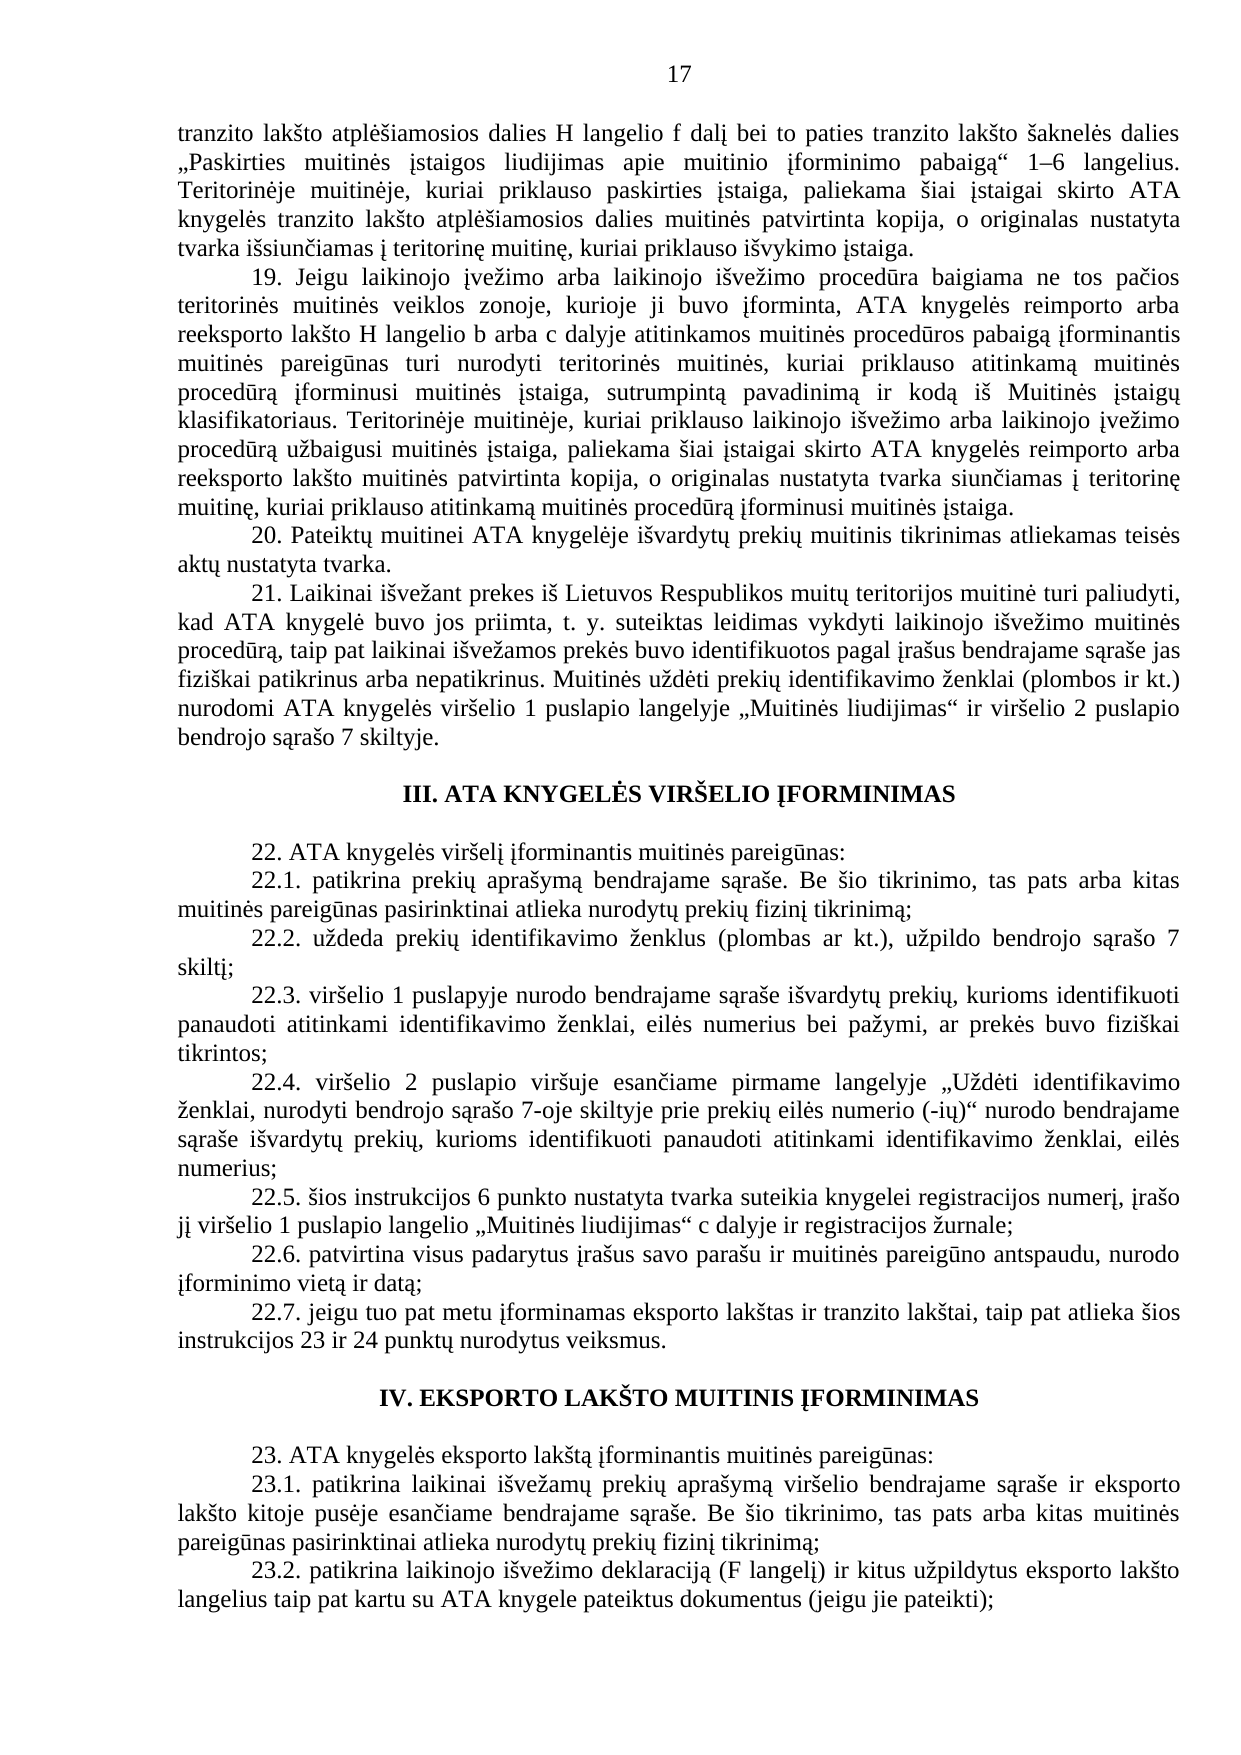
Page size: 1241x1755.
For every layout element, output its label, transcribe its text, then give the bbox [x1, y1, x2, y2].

text 21. Laikinai išvežant prekes iš Lietuvos Respublikos muitų teritorijos muitinė turi paliudyti, kad ATA knygelė buvo jos priimta, t. y. suteiktas leidimas vykdyti laikinojo išvežimo muitinės procedūrą, taip pat laikinai išvežamos prekės buvo identifikuotos pagal įrašus bendrajame sąraše jas fiziškai patikrinus arba nepatikrinus. Muitinės uždėti prekių identifikavimo ženklai (plombos ir kt.) nurodomi ATA knygelės viršelio 1 puslapio langelyje „Muitinės liudijimas“ ir viršelio 2 puslapio bendrojo sąrašo 7 skiltyje. [177, 578, 1181, 751]
text 22.6. patvirtina visus padarytus įrašus savo parašu ir muitinės pareigūno antspaudu, nurodo įforminimo vietą ir datą; [177, 1239, 1181, 1297]
text 23. ATA knygelės eksporto lakštą įforminantis muitinės pareigūnas: [177, 1441, 1181, 1469]
text 22.3. viršelio 1 puslapyje nurodo bendrajame sąraše išvardytų prekių, kurioms identifikuoti panaudoti atitinkami identifikavimo ženklai, eilės numerius bei pažymi, ar prekės buvo fiziškai tikrintos; [177, 981, 1181, 1067]
text 23.1. patikrina laikinai išvežamų prekių aprašymą viršelio bendrajame sąraše ir eksporto lakšto kitoje pusėje esančiame bendrajame sąraše. Be šio tikrinimo, tas pats arba kitas muitinės pareigūnas pasirinktinai atlieka nurodytų prekių fizinį tikrinimą; [177, 1469, 1181, 1556]
text III. ATA KNYGELĖS VIRŠELIO ĮFORMINIMAS [177, 779, 1181, 808]
text 22. ATA knygelės viršelį įforminantis muitinės pareigūnas: [177, 837, 1181, 866]
text 22.4. viršelio 2 puslapio viršuje esančiame pirmame langelyje „Uždėti identifikavimo ženklai, nurodyti bendrojo sąrašo 7-oje skiltyje prie prekių eilės numerio (-ių)“ nurodo bendrajame sąraše išvardytų prekių, kurioms identifikuoti panaudoti atitinkami identifikavimo ženklai, eilės numerius; [177, 1067, 1181, 1182]
text tranzito lakšto atplėšiamosios dalies H langelio f dalį bei to paties tranzito lakšto šaknelės dalies „Paskirties muitinės įstaigos liudijimas apie muitinio įforminimo pabaigą“ 1–6 langelius. Teritorinėje muitinėje, kuriai priklauso paskirties įstaiga, paliekama šiai įstaigai skirto ATA knygelės tranzito lakšto atplėšiamosios dalies muitinės patvirtinta kopija, o originalas nustatyta tvarka išsiunčiamas į teritorinę muitinę, kuriai priklauso išvykimo įstaiga. [177, 118, 1181, 262]
text 22.1. patikrina prekių aprašymą bendrajame sąraše. Be šio tikrinimo, tas pats arba kitas muitinės pareigūnas pasirinktinai atlieka nurodytų prekių fizinį tikrinimą; [177, 866, 1181, 923]
text IV. EKSPORTO LAKŠTO MUITINIS ĮFORMINIMAS [177, 1383, 1181, 1412]
text 19. Jeigu laikinojo įvežimo arba laikinojo išvežimo procedūra baigiama ne tos pačios teritorinės muitinės veiklos zonoje, kurioje ji buvo įforminta, ATA knygelės reimporto arba reeksporto lakšto H langelio b arba c dalyje atitinkamos muitinės procedūros pabaigą įforminantis muitinės pareigūnas turi nurodyti teritorinės muitinės, kuriai priklauso atitinkamą muitinės procedūrą įforminusi muitinės įstaiga, sutrumpintą pavadinimą ir kodą iš Muitinės įstaigų klasifikatoriaus. Teritorinėje muitinėje, kuriai priklauso laikinojo išvežimo arba laikinojo įvežimo procedūrą užbaigusi muitinės įstaiga, paliekama šiai įstaigai skirto ATA knygelės reimporto arba reeksporto lakšto muitinės patvirtinta kopija, o originalas nustatyta tvarka siunčiamas į teritorinę muitinę, kuriai priklauso atitinkamą muitinės procedūrą įforminusi muitinės įstaiga. [177, 262, 1181, 521]
text 22.2. uždeda prekių identifikavimo ženklus (plombas ar kt.), užpildo bendrojo sąrašo 7 skiltį; [177, 923, 1181, 981]
text 22.5. šios instrukcijos 6 punkto nustatyta tvarka suteikia knygelei registracijos numerį, įrašo jį viršelio 1 puslapio langelio „Muitinės liudijimas“ c dalyje ir registracijos žurnale; [177, 1182, 1181, 1239]
text 20. Pateiktų muitinei ATA knygelėje išvardytų prekių muitinis tikrinimas atliekamas teisės aktų nustatyta tvarka. [177, 521, 1181, 578]
text 22.7. jeigu tuo pat metu įforminamas eksporto lakštas ir tranzito lakštai, taip pat atlieka šios instrukcijos 23 ir 24 punktų nurodytus veiksmus. [177, 1297, 1181, 1354]
text 23.2. patikrina laikinojo išvežimo deklaraciją (F langelį) ir kitus užpildytus eksporto lakšto langelius taip pat kartu su ATA knygele pateiktus dokumentus (jeigu jie pateikti); [177, 1556, 1181, 1613]
